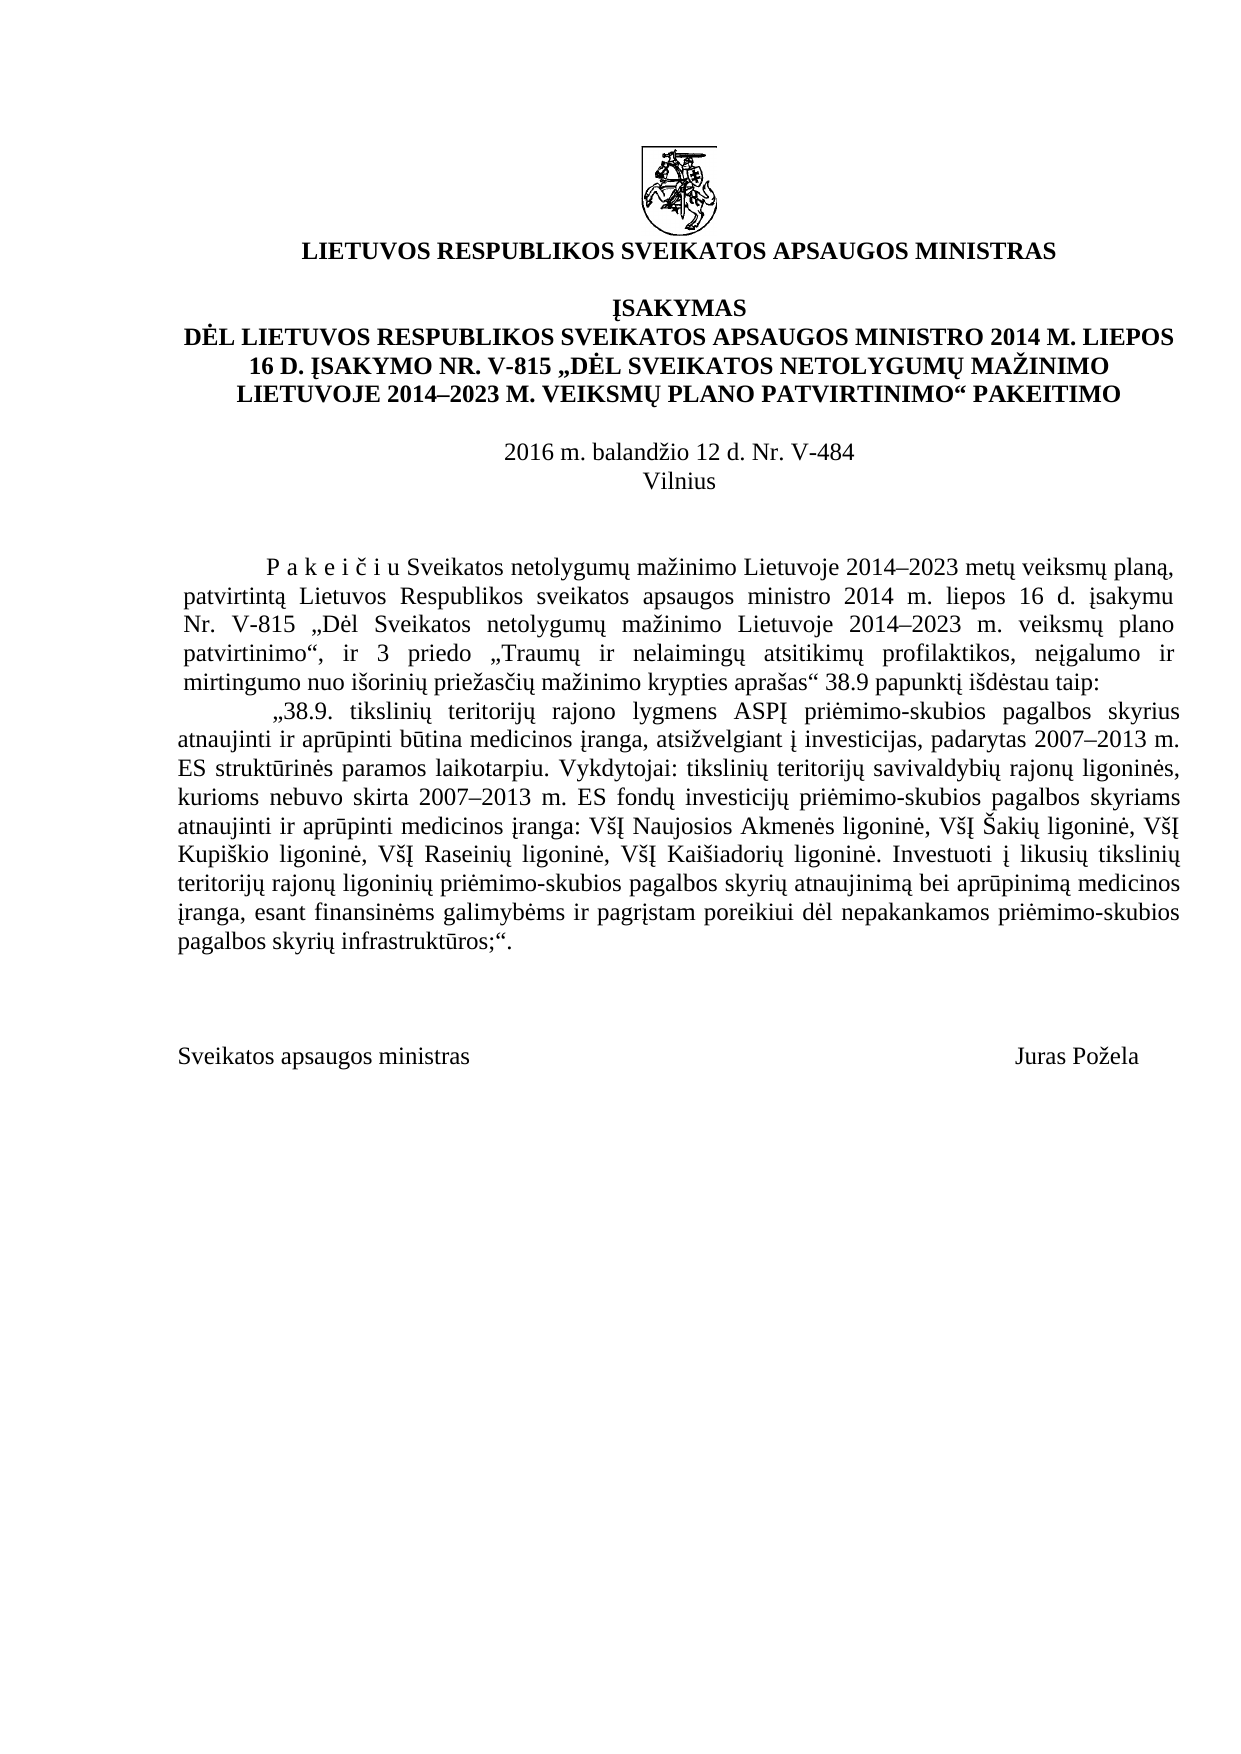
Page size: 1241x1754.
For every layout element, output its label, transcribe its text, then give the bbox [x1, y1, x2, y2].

text 2016 m. balandžio 12 d. Nr. V-484 [177, 437, 1181, 466]
text LIETUVOS RESPUBLIKOS SVEIKATOS APSAUGOS MINISTRAS [177, 236, 1181, 264]
text „38.9. tikslinių teritorijų rajono lygmens ASPĮ priėmimo-skubios pagalbos skyrius atnaujinti ir aprūpinti būtina medicinos įranga, atsižvelgiant į investicijas, padarytas 2007–2013 m. ES struktūrinės paramos laikotarpiu. Vykdytojai: tikslinių teritorijų savivaldybių rajonų ligoninės, kurioms nebuvo skirta 2007–2013 m. ES fondų investicijų priėmimo-skubios pagalbos skyriams atnaujinti ir aprūpinti medicinos įranga: VšĮ Naujosios Akmenės ligoninė, VšĮ Šakių ligoninė, VšĮ Kupiškio ligoninė, VšĮ Raseinių ligoninė, VšĮ Kaišiadorių ligoninė. Investuoti į likusių tikslinių teritorijų rajonų ligoninių priėmimo-skubios pagalbos skyrių atnaujinimą bei aprūpinimą medicinos įranga, esant finansinėms galimybėms ir pagrįstam poreikiui dėl nepakankamos priėmimo-skubios pagalbos skyrių infrastruktūros;“. [177, 696, 1181, 954]
text P a k e i č i u Sveikatos netolygumų mažinimo Lietuvoje 2014–2023 metų veiksmų planą, patvirtintą Lietuvos Respublikos sveikatos apsaugos ministro 2014 m. liepos 16 d. įsakymu Nr. V-815 „Dėl Sveikatos netolygumų mažinimo Lietuvoje 2014–2023 m. veiksmų plano patvirtinimo“, ir 3 priedo „Traumų ir nelaimingų atsitikimų profilaktikos, neįgalumo ir mirtingumo nuo išorinių priežasčių mažinimo krypties aprašas“ 38.9 papunktį išdėstau taip: [183, 552, 1175, 696]
text ĮSAKYMAS [177, 293, 1181, 322]
text DĖL LIETUVOS RESPUBLIKOS SVEIKATOS APSAUGOS MINISTRO 2014 M. LIEPOS 16 D. ĮSAKYMO NR. V-815 „DĖL SVEIKATOS NETOLYGUMŲ MAŽINIMO LIETUVOJE 2014–2023 M. VEIKSMŲ PLANO PATVIRTINIMO“ PAKEITIMO [177, 322, 1181, 408]
text Sveikatos apsaugos ministras Juras Požela [177, 1041, 1167, 1069]
text Vilnius [177, 466, 1181, 494]
